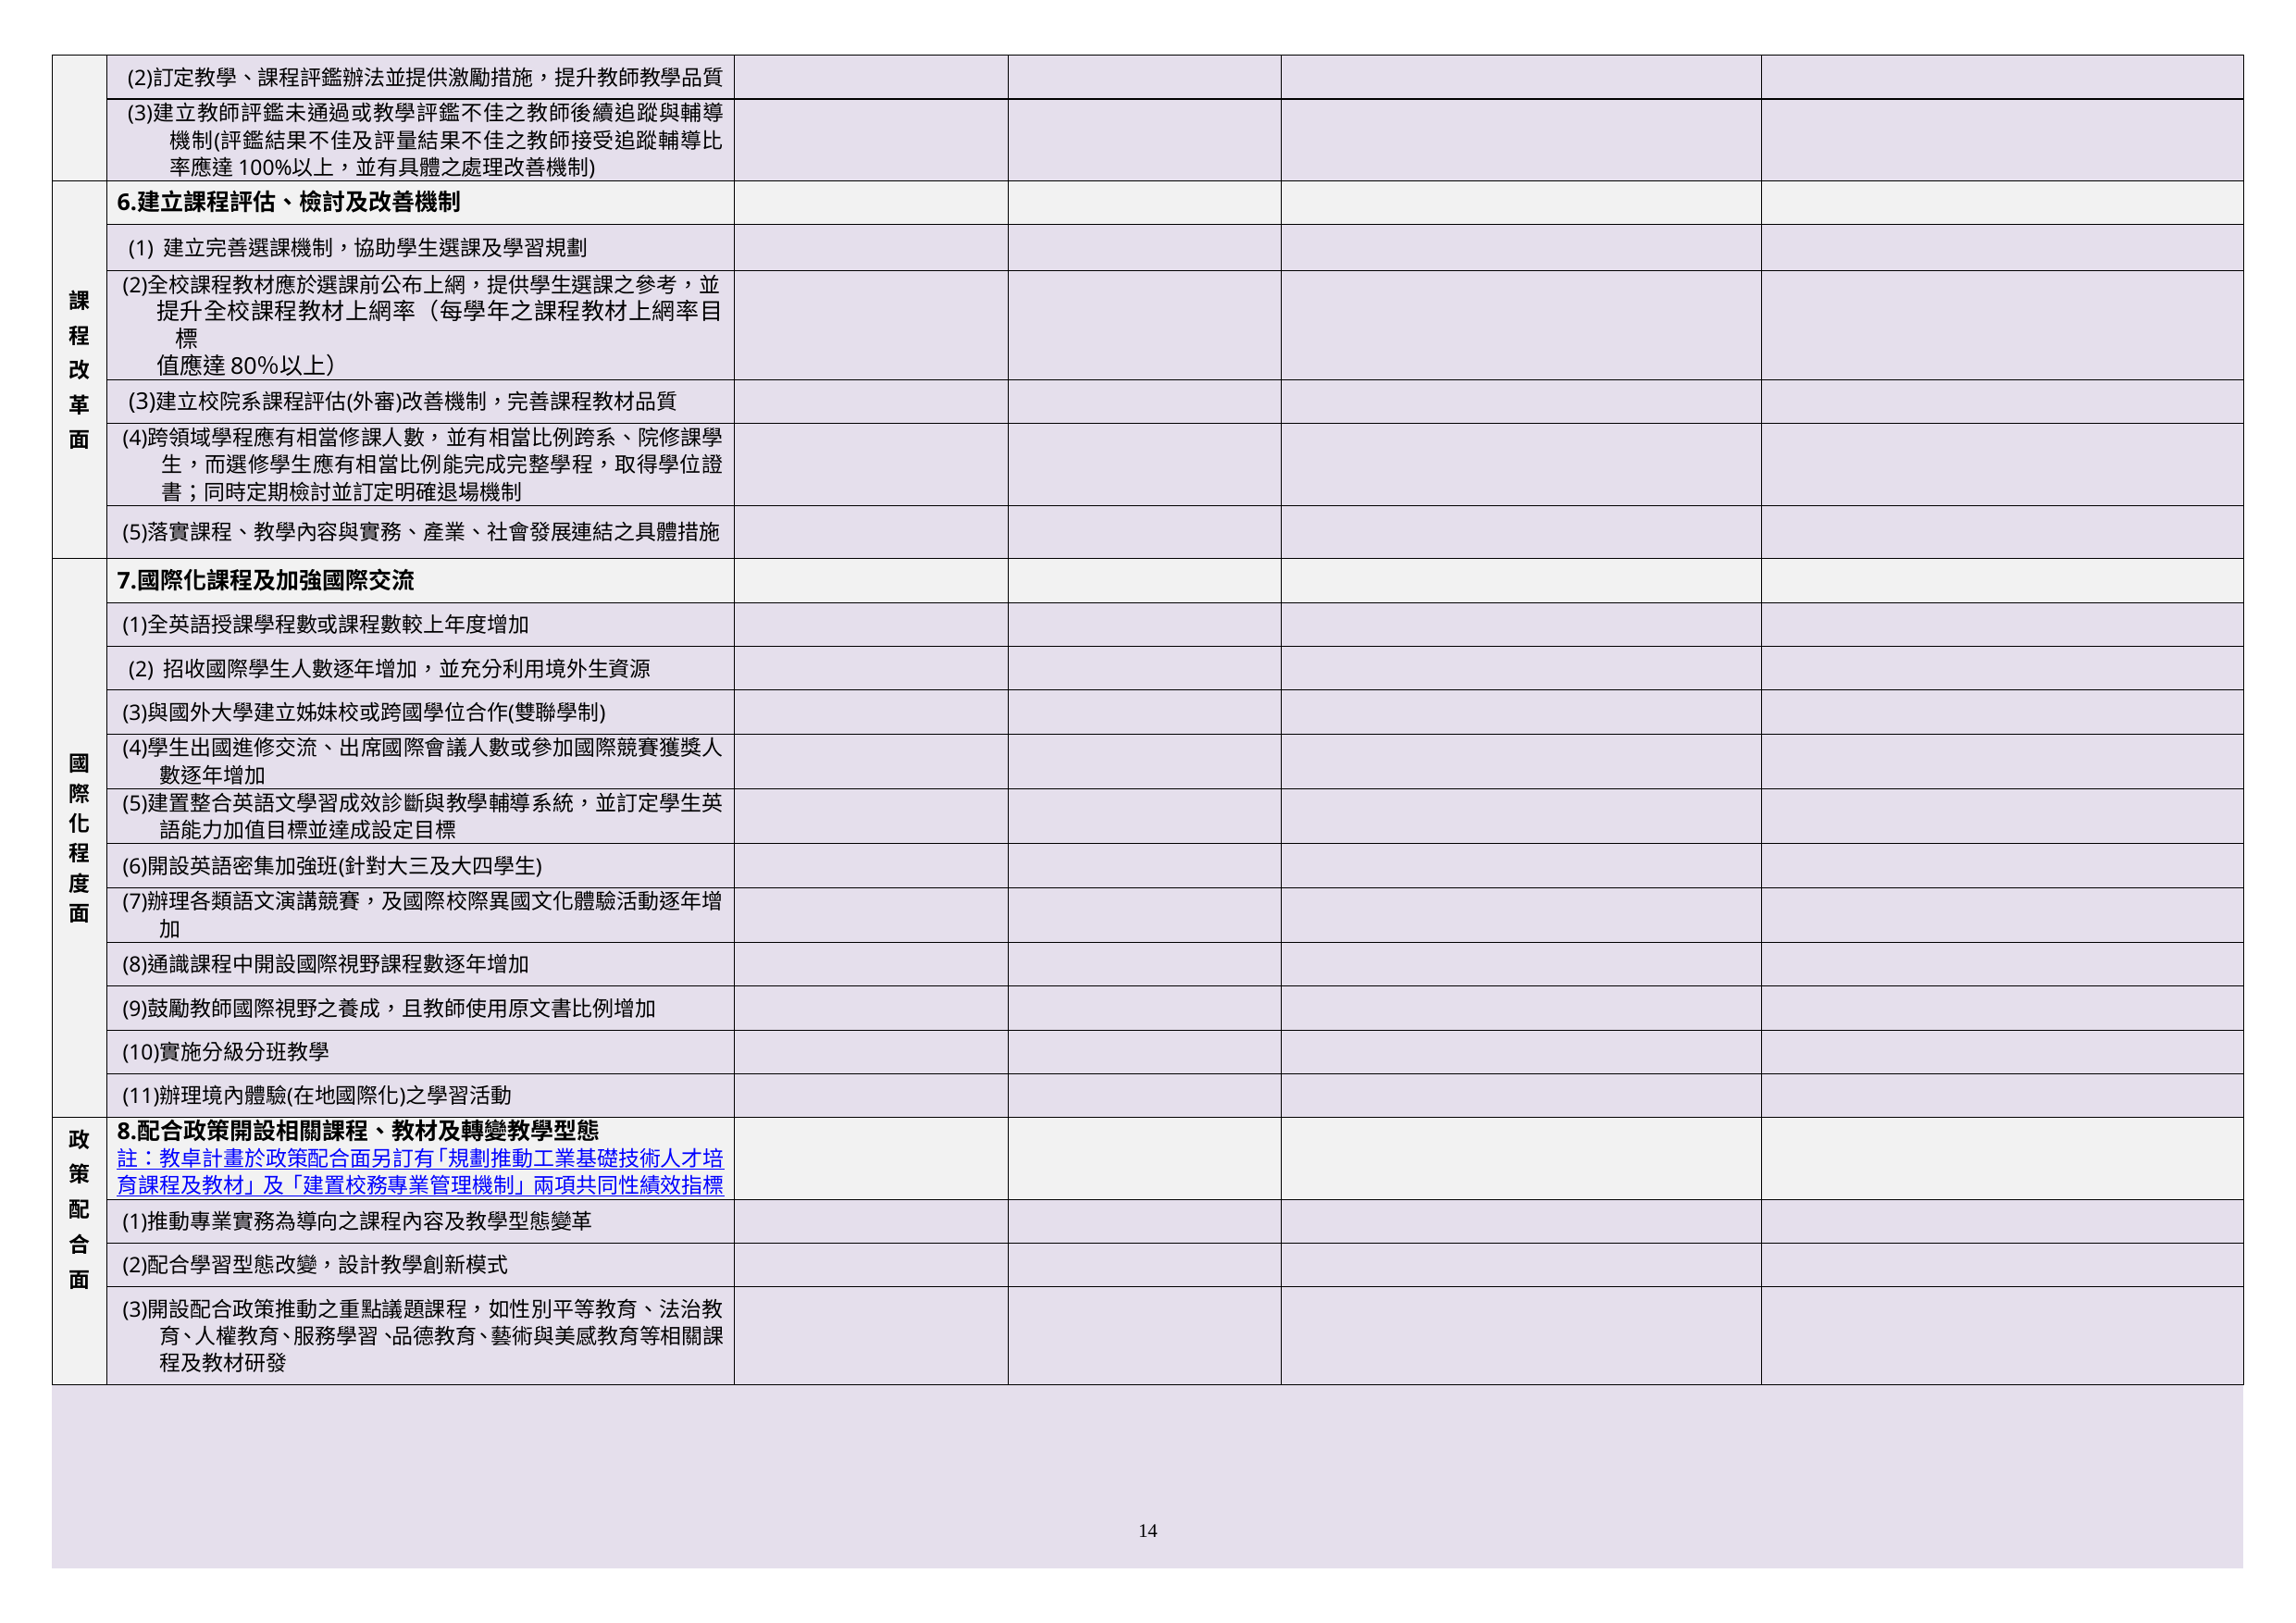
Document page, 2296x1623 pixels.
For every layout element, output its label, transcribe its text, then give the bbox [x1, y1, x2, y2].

table_cell [1762, 380, 2243, 423]
table_cell [1282, 506, 1761, 558]
table_cell [1009, 181, 1281, 224]
table_cell (3)與國外大學建立姊妹校或跨國學位合作(雙聯學制) [107, 690, 734, 733]
table_cell (7)辦理各類語文演講競賽，及國際校際異國文化體驗活動逐年增加 [107, 888, 734, 942]
table_cell [1762, 225, 2243, 270]
table_cell [1009, 1031, 1281, 1073]
table_cell [1009, 56, 1281, 98]
table_cell [735, 225, 1008, 270]
table_cell [735, 844, 1008, 886]
table_cell [1009, 424, 1281, 505]
table_cell 8.配合政策開設相關課程、教材及轉變教學型態 註：教卓計畫於政策配合面另訂有「規劃推動工業基礎技術人才培育課程及教材」及「建置校務專業管理機制」兩項共同性績效指標 [107, 1118, 734, 1199]
table_cell [1762, 506, 2243, 558]
table_cell [1762, 1244, 2243, 1286]
table_cell [1282, 888, 1761, 942]
table_cell [735, 1031, 1008, 1073]
table_cell [1009, 559, 1281, 602]
table_cell [1009, 844, 1281, 886]
table_cell [735, 100, 1008, 180]
table_cell [735, 888, 1008, 942]
table_cell (5)落實課程、教學內容與實務、產業、社會發展連結之具體措施 [107, 506, 734, 558]
table_cell [1009, 1244, 1281, 1286]
table_cell [1762, 271, 2243, 379]
table_cell [735, 647, 1008, 689]
table_cell [1009, 1200, 1281, 1243]
table_cell [1282, 1244, 1761, 1286]
table_cell [1762, 559, 2243, 602]
table_cell [1282, 690, 1761, 733]
table_cell [1282, 56, 1761, 98]
table_cell [1282, 225, 1761, 270]
table_cell (11)辦理境內體驗(在地國際化)之學習活動 [107, 1074, 734, 1117]
table_cell 政策配合面 [53, 1118, 106, 1384]
table_cell [735, 181, 1008, 224]
table_cell [735, 1118, 1008, 1199]
table_cell [1762, 789, 2243, 843]
table_cell (2)配合學習型態改變，設計教學創新模式 [107, 1244, 734, 1286]
table_cell [1762, 647, 2243, 689]
table_cell [1009, 225, 1281, 270]
table_cell [1009, 603, 1281, 646]
table_cell [1282, 647, 1761, 689]
table_cell [735, 789, 1008, 843]
table_cell 國際化程度面 [53, 559, 106, 1117]
table_cell [1762, 56, 2243, 98]
table_cell [1009, 647, 1281, 689]
table_cell (8)通識課程中開設國際視野課程數逐年增加 [107, 943, 734, 985]
table_cell (4)跨領域學程應有相當修課人數，並有相當比例跨系、院修課學生，而選修學生應有相當比例能完成完整學程，取得學位證書；同時定期檢討並訂定明確退場機制 [107, 424, 734, 505]
table_cell (5)建置整合英語文學習成效診斷與教學輔導系統，並訂定學生英語能力加值目標並達成設定目標 [107, 789, 734, 843]
table_cell [735, 603, 1008, 646]
table_cell [1009, 735, 1281, 788]
table_cell [1282, 603, 1761, 646]
table_cell [1009, 1287, 1281, 1384]
table_cell [1009, 1074, 1281, 1117]
table_cell [735, 1074, 1008, 1117]
table_cell (2)全校課程教材應於選課前公布上網，提供學生選課之參考，並 提升全校課程教材上網率（每學年之課程教材上網率目標 值應達80％以上） [107, 271, 734, 379]
table_cell [735, 943, 1008, 985]
table_cell [1282, 380, 1761, 423]
table_cell [1282, 844, 1761, 886]
table_cell [1282, 735, 1761, 788]
table_cell [1762, 1031, 2243, 1073]
table_cell [1762, 888, 2243, 942]
table_cell 建立完善選課機制，協助學生選課及學習規劃 [107, 225, 734, 270]
table_cell [1762, 100, 2243, 180]
table_cell [735, 690, 1008, 733]
table_cell (3)建立教師評鑑未通過或教學評鑑不佳之教師後續追蹤與輔導機制(評鑑結果不佳及評量結果不佳之教師接受追蹤輔導比率應達100%以上，並有具體之處理改善機制) [107, 100, 734, 180]
table_cell [735, 735, 1008, 788]
table_cell 6.建立課程評估、檢討及改善機制 [107, 181, 734, 224]
table_cell [1282, 100, 1761, 180]
table_cell (9)鼓勵教師國際視野之養成，且教師使用原文書比例增加 [107, 986, 734, 1029]
table_cell [1762, 181, 2243, 224]
table_cell [1009, 1118, 1281, 1199]
table_cell [1762, 603, 2243, 646]
table_cell [735, 56, 1008, 98]
table_cell [735, 986, 1008, 1029]
table_cell [735, 559, 1008, 602]
table_cell [1282, 1200, 1761, 1243]
table_cell [1282, 181, 1761, 224]
table_cell [1762, 1074, 2243, 1117]
table_cell 7.國際化課程及加強國際交流 [107, 559, 734, 602]
table_cell 招收國際學生人數逐年增加，並充分利用境外生資源 [107, 647, 734, 689]
table_cell [1282, 1287, 1761, 1384]
table_cell [1009, 943, 1281, 985]
table_cell [1282, 1118, 1761, 1199]
table_cell [735, 1244, 1008, 1286]
table_cell [1009, 506, 1281, 558]
table_cell [1762, 735, 2243, 788]
table_cell [1762, 986, 2243, 1029]
table_cell 課程改革面 [53, 181, 106, 558]
table_cell [1282, 424, 1761, 505]
table_cell [1009, 789, 1281, 843]
table_cell [1282, 1074, 1761, 1117]
table_cell [1762, 844, 2243, 886]
table_cell [1282, 1031, 1761, 1073]
table_cell (2)訂定教學、課程評鑑辦法並提供激勵措施，提升教師教學品質 [107, 56, 734, 98]
table_cell [1009, 986, 1281, 1029]
table_cell [1762, 1200, 2243, 1243]
table_cell [735, 271, 1008, 379]
table_cell (1)推動專業實務為導向之課程內容及教學型態變革 [107, 1200, 734, 1243]
table_cell (3)建立校院系課程評估(外審)改善機制，完善課程教材品質 [107, 380, 734, 423]
table_cell (10)實施分級分班教學 [107, 1031, 734, 1073]
table_cell [1762, 1118, 2243, 1199]
table_cell [1762, 943, 2243, 985]
table_cell [1009, 690, 1281, 733]
table_cell [735, 506, 1008, 558]
table_cell [735, 1287, 1008, 1384]
table_cell [1762, 690, 2243, 733]
table_cell (4)學生出國進修交流、出席國際會議人數或參加國際競賽獲獎人數逐年增加 [107, 735, 734, 788]
table_cell [735, 1200, 1008, 1243]
table_cell [1762, 424, 2243, 505]
table_cell [1762, 1287, 2243, 1384]
table_cell [735, 380, 1008, 423]
table_cell [1282, 986, 1761, 1029]
table_cell [1009, 380, 1281, 423]
table_cell [1282, 559, 1761, 602]
table_cell (3)開設配合政策推動之重點議題課程，如性別平等教育、法治教育、人權教育、服務學習、品德教育、藝術與美感教育等相關課程及教材研發 [107, 1287, 734, 1384]
table_cell [1009, 100, 1281, 180]
table_cell [1282, 943, 1761, 985]
table_cell [735, 424, 1008, 505]
table_cell [1282, 789, 1761, 843]
table_cell (6)開設英語密集加強班(針對大三及大四學生) [107, 844, 734, 886]
table_cell [53, 56, 106, 180]
table_cell (1)全英語授課學程數或課程數較上年度增加 [107, 603, 734, 646]
table_cell [1009, 271, 1281, 379]
table_cell [1009, 888, 1281, 942]
table_cell [1282, 271, 1761, 379]
